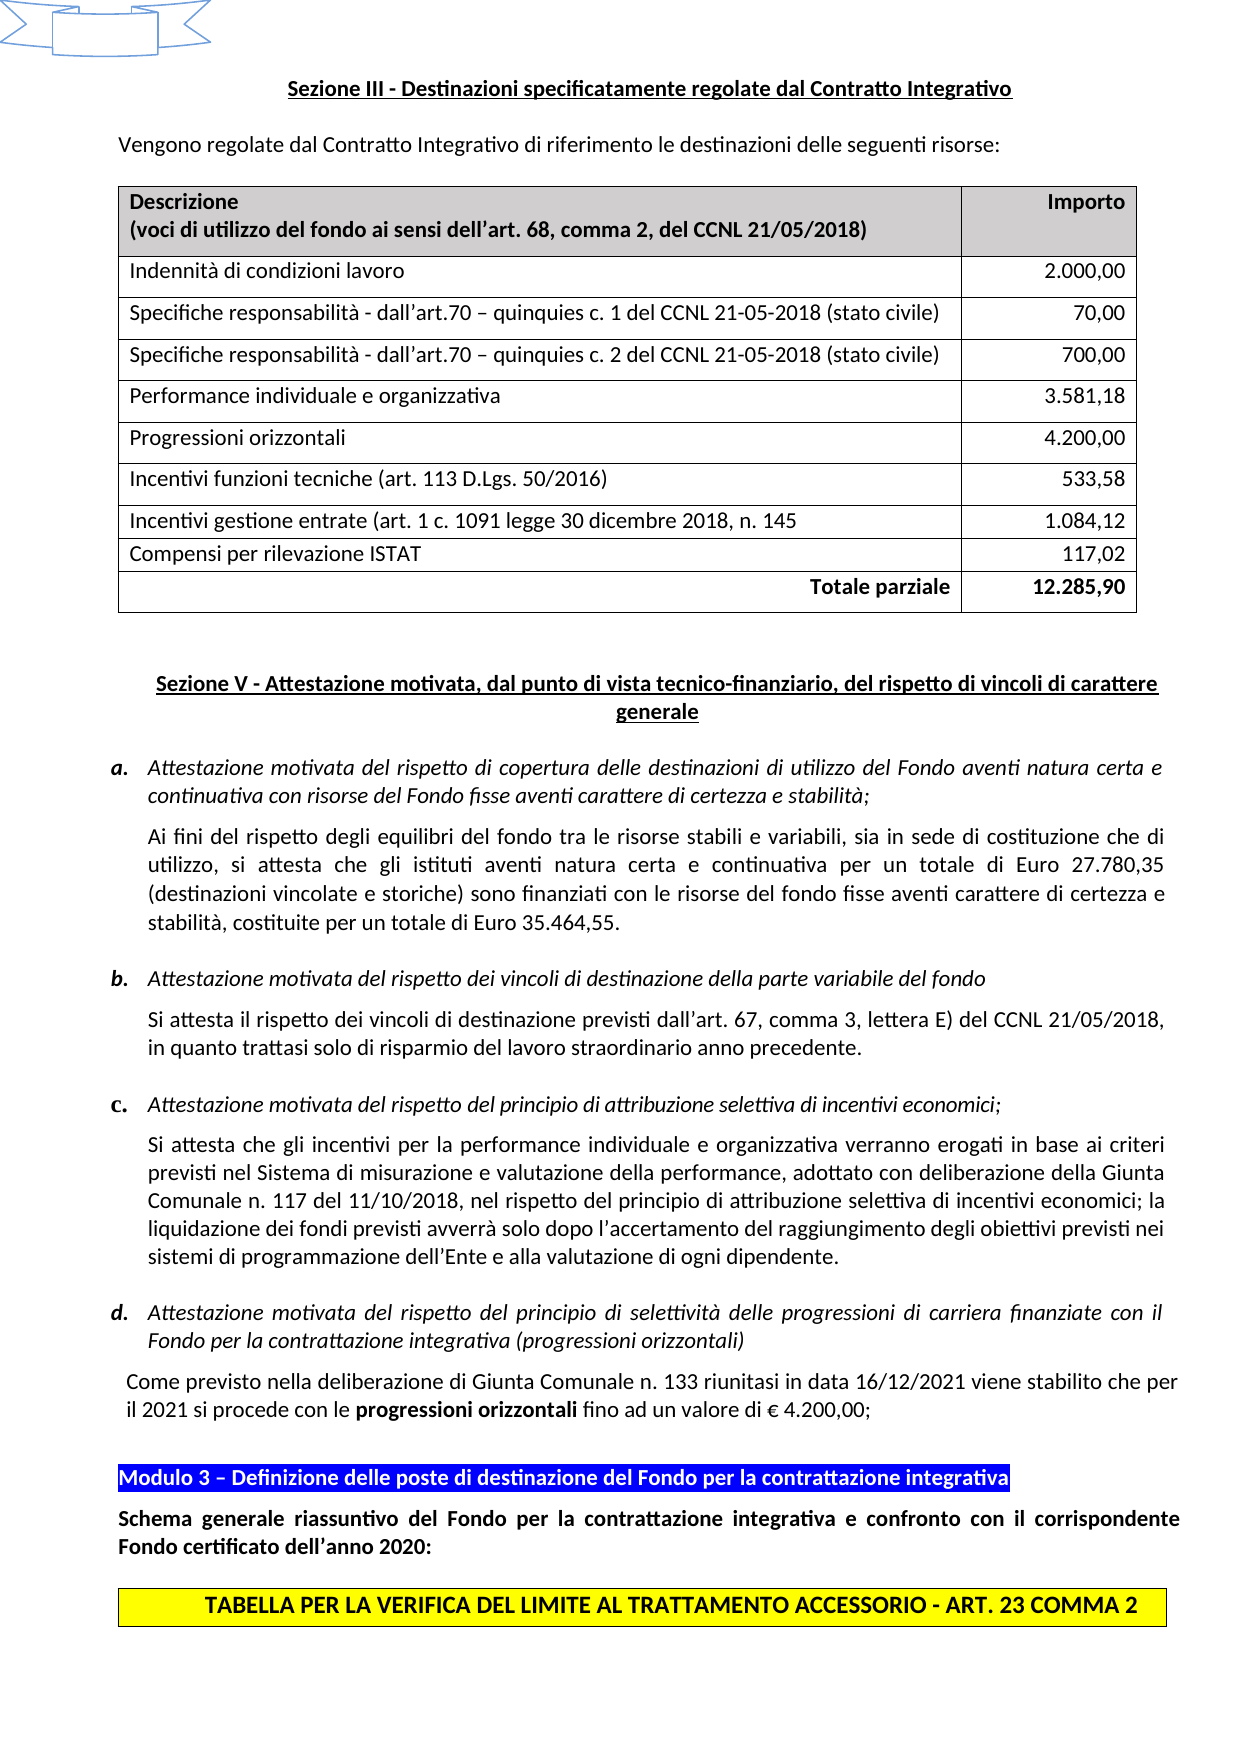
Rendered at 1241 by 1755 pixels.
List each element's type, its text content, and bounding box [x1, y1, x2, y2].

table_cell 2.000,00 [962, 257, 1136, 297]
text Ai fini del rispetto degli equilibri del fondo tra le risorse stabili e variabili, sia in sede di costituzione che di utilizzo, si attesta che gli istituti aventi natura certa e continuativa per un totale di Euro 27.780,35 (destinazioni vincolate e storiche) sono finanziati con le risorse del fondo fisse aventi carattere di certezza e stabilità, costituite per un totale di Euro 35.464,55. [148, 822, 1167, 936]
table_cell Incentivi funzioni tecniche (art. 113 D.Lgs. 50/2016) [119, 464, 961, 505]
table_cell Performance individuale e organizzativa [119, 381, 961, 422]
text Sezione V - Attestazione motivata, dal punto di vista tecnico-finanziario, del rispetto di vincoli di carattere generale [148, 669, 1167, 725]
table_cell Incentivi gestione entrate (art. 1 c. 1091 legge 30 dicembre 2018, n. 145 [119, 506, 961, 538]
table_cell Progressioni orizzontali [119, 423, 961, 463]
table_cell 1.084,12 [962, 506, 1136, 538]
list Attestazione motivata del rispetto di copertura delle destinazioni di utilizzo del Fondo aventi natura certa e continuativa con risorse del Fondo fisse aventi carattere di certezza e stabilità; [111, 753, 1167, 809]
list Attestazione motivata del rispetto del principio di selettività delle progressioni di carriera finanziate con il Fondo per la contrattazione integrativa (progressioni orizzontali) [111, 1298, 1167, 1354]
table_cell Totale parziale [119, 572, 961, 612]
table_cell 3.581,18 [962, 381, 1136, 422]
text Vengono regolate dal Contratto Integrativo di riferimento le destinazioni delle seguenti risorse: [118, 130, 1181, 158]
table_cell Indennità di condizioni lavoro [119, 257, 961, 297]
text Come previsto nella deliberazione di Giunta Comunale n. 133 riunitasi in data 16/12/2021 viene stabilito che per il 2021 si procede con le progressioni orizzontali fino ad un valore di € 4.200,00; [126, 1367, 1181, 1423]
list Attestazione motivata del rispetto dei vincoli di destinazione della parte variabile del fondo [111, 964, 1167, 992]
text Sezione III - Destinazioni specificatamente regolate dal Contratto Integrativo [118, 74, 1181, 102]
table_header Descrizione (voci di utilizzo del fondo ai sensi dell’art. 68, comma 2, del CCNL 21/05/2018) [119, 187, 961, 256]
table_cell 12.285,90 [962, 572, 1136, 612]
table_cell Compensi per rilevazione ISTAT [119, 539, 961, 571]
table_cell 533,58 [962, 464, 1136, 505]
table_cell 70,00 [962, 298, 1136, 339]
text Si attesta che gli incentivi per la performance individuale e organizzativa verranno erogati in base ai criteri previsti nel Sistema di misurazione e valutazione della performance, adottato con deliberazione della Giunta Comunale n. 117 del 11/10/2018, nel rispetto del principio di attribuzione selettiva di incentivi economici; la liquidazione dei fondi previsti avverrà solo dopo l’accertamento del raggiungimento degli obiettivi previsti nei sistemi di programmazione dell’Ente e alla valutazione di ogni dipendente. [148, 1130, 1167, 1270]
table_cell 700,00 [962, 340, 1136, 380]
table_cell Specifiche responsabilità - dall’art.70 – quinquies c. 1 del CCNL 21-05-2018 (stato civile) [119, 298, 961, 339]
list Attestazione motivata del rispetto del principio di attribuzione selettiva di incentivi economici; [110, 1089, 1166, 1118]
table_cell 4.200,00 [962, 423, 1136, 463]
text Modulo 3 – Definizione delle poste di destinazione del Fondo per la contrattazione integrativa [118, 1463, 1181, 1492]
table_header Importo [962, 187, 1136, 256]
text Schema generale riassuntivo del Fondo per la contrattazione integrativa e confronto con il corrispondente Fondo certificato dell’anno 2020: [118, 1504, 1181, 1560]
text Si attesta il rispetto dei vincoli di destinazione previsti dall’art. 67, comma 3, lettera E) del CCNL 21/05/2018, in quanto trattasi solo di risparmio del lavoro straordinario anno precedente. [148, 1005, 1167, 1061]
table_cell 117,02 [962, 539, 1136, 571]
table_cell Specifiche responsabilità - dall’art.70 – quinquies c. 2 del CCNL 21-05-2018 (stato civile) [119, 340, 961, 380]
table_header TABELLA PER LA VERIFICA DEL LIMITE AL TRATTAMENTO ACCESSORIO - ART. 23 COMMA 2 [119, 1589, 1166, 1626]
